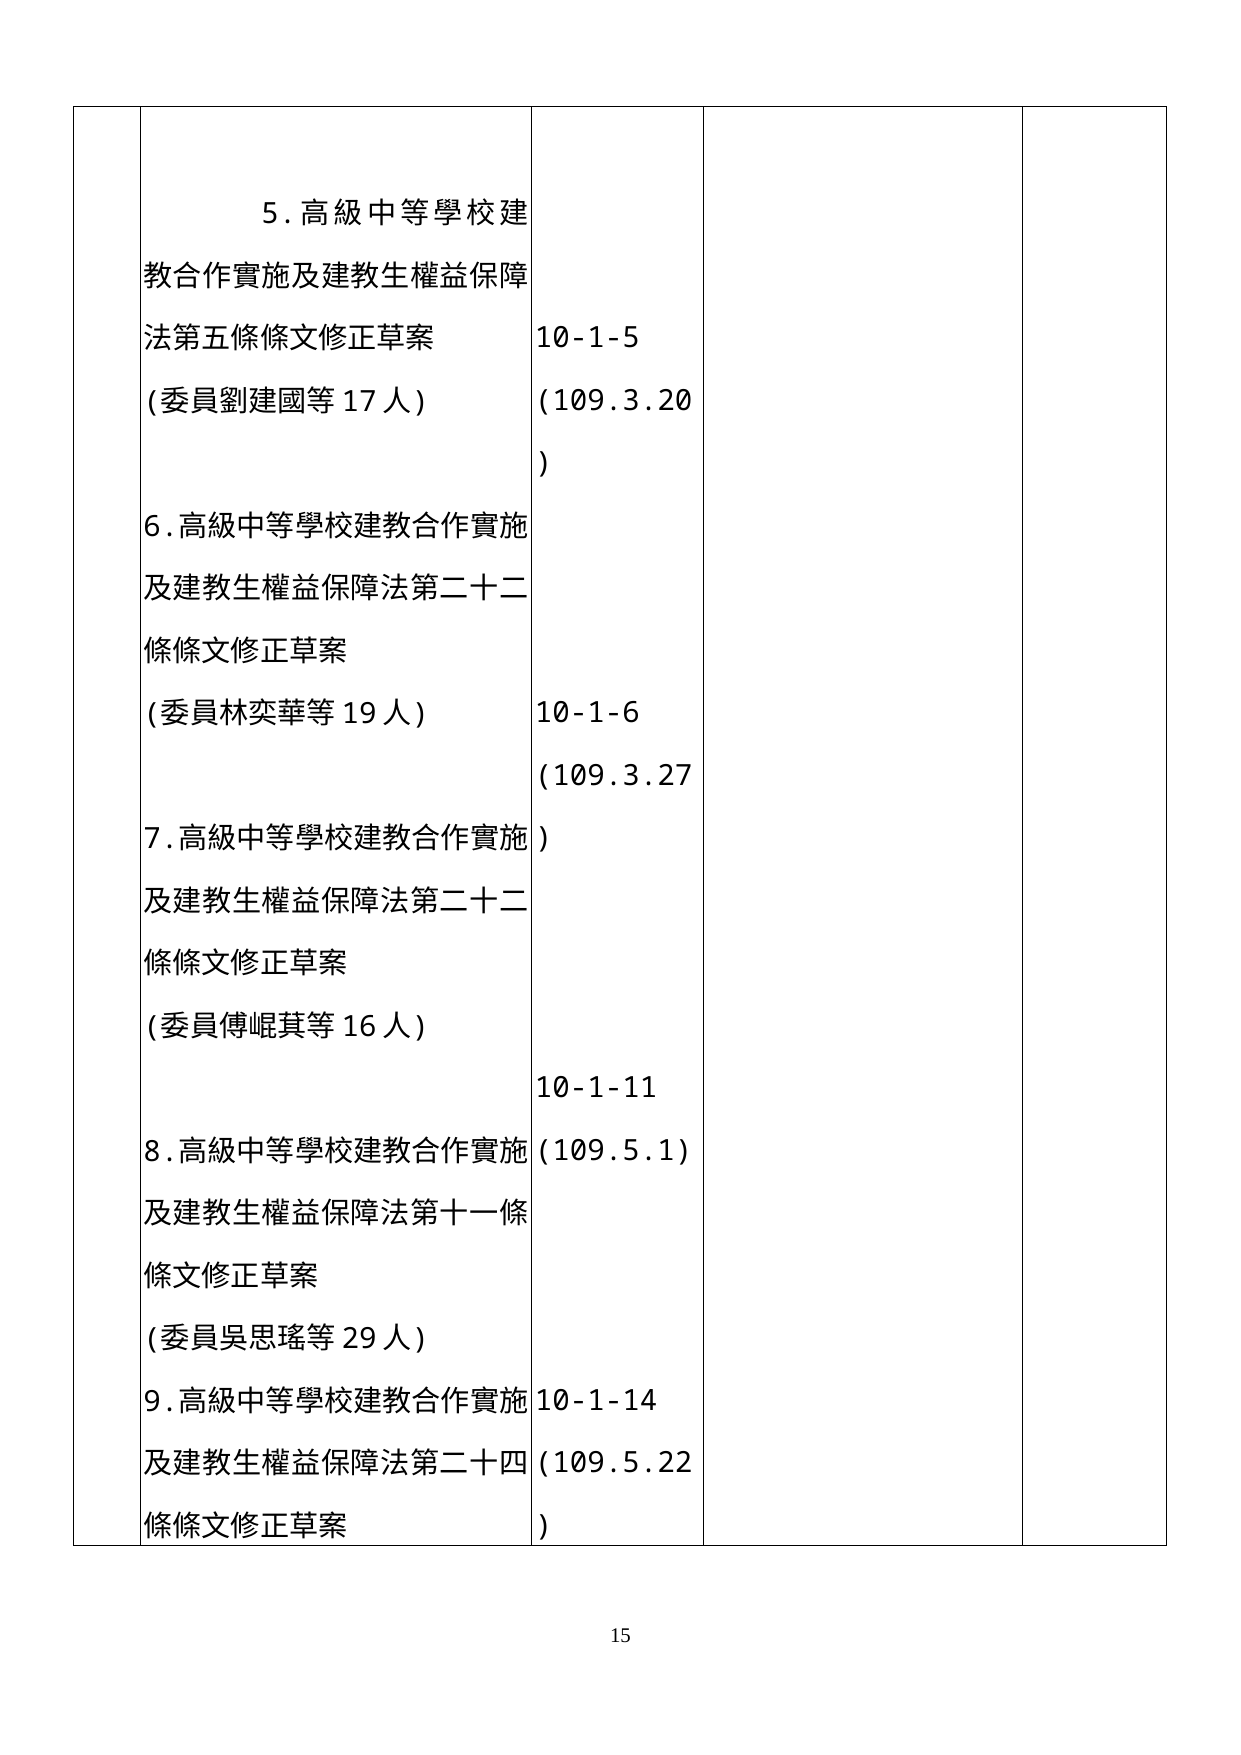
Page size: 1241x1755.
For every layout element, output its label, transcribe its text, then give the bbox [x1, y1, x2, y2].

table_cell [704, 107, 1022, 1544]
table_cell [1023, 107, 1166, 1544]
table_cell 5.高級中等學校建教合作實施及建教生權益保障法第五條條文修正草案 (委員劉建國等17人) 6.高級中等學校建教合作實施及建教生權益保障法第二十二條條文修正草案 (委員林奕華等19人) 7.高級中等學校建教合作實施及建教生權益保障法第二十二條條文修正草案 (委員傅崐萁等16人) 8.高級中等學校建教合作實施及建教生權益保障法第十一條條文修正草案 (委員吳思瑤等29人) 9.高級中等學校建教合作實施及建教生權益保障法第二十四條條文修正草案 [141, 107, 531, 1544]
table_cell 10-1-5 (109.3.20) 10-1-6 (109.3.27) 10-1-11 (109.5.1) 10-1-14 (109.5.22) [532, 107, 703, 1544]
table_cell [74, 107, 140, 1544]
